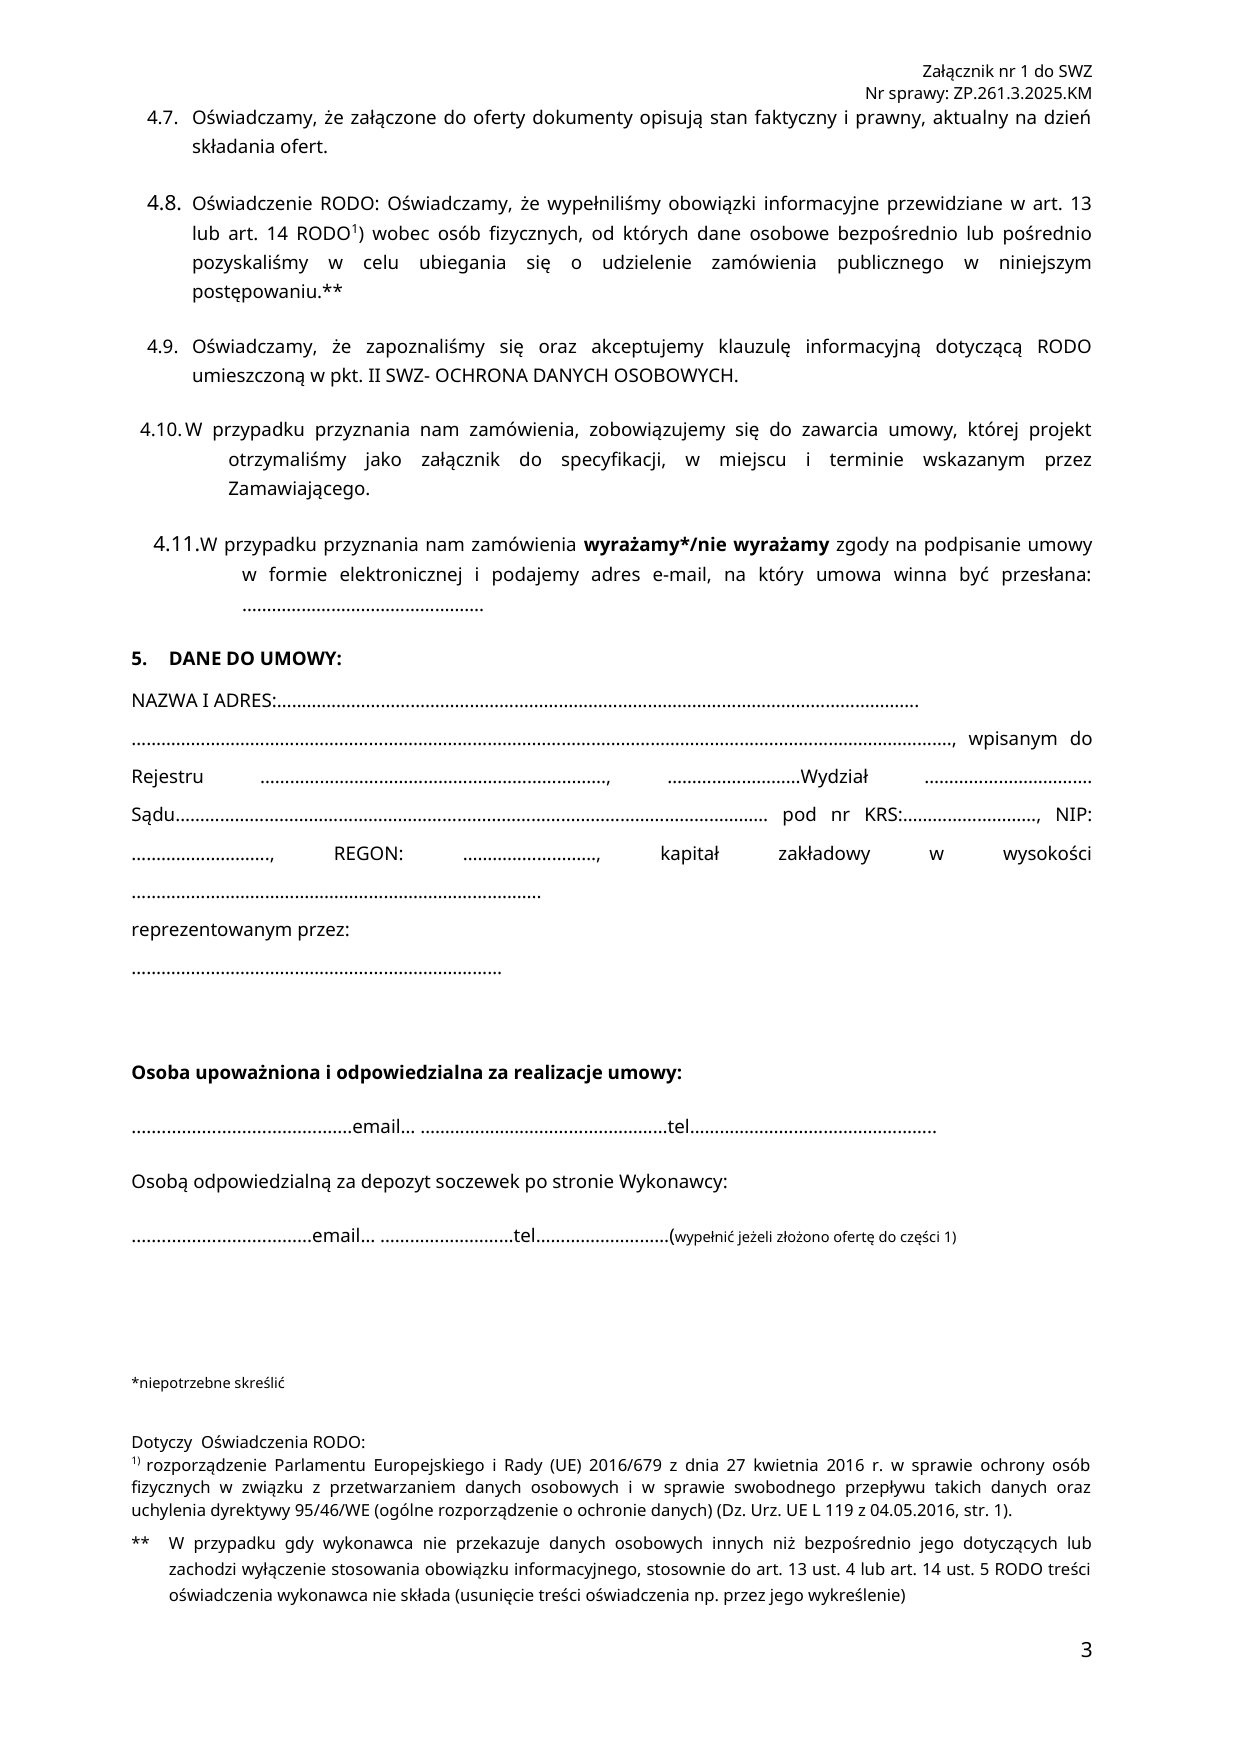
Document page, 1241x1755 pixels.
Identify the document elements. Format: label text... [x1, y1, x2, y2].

list W przypadku przyznania nam zamówienia wyrażamy*/nie wyrażamy zgody na podpisanie umowy w formie elektronicznej i podajemy adres e-mail, na który umowa winna być przesłana:…………………………………………. [153, 529, 1093, 616]
text ………………………………………………………………… [131, 954, 1093, 980]
text Osoba upoważniona i odpowiedzialna za realizacje umowy: [131, 1059, 1093, 1085]
text ............................................email… ………………………………..…………tel………………………………………….. [131, 1114, 1093, 1139]
text ....................................email… ………………………tel………………………(wypełnić jeżeli złożono ofertę do części 1) [131, 1222, 1093, 1248]
text *niepotrzebne skreślić [131, 1373, 1093, 1393]
text reprezentowanym przez: [131, 916, 1093, 942]
text Osobą odpowiedzialną za depozyt soczewek po stronie Wykonawcy: [131, 1168, 1093, 1194]
text NAZWA I ADRES:…………………………………………………………………………………………………………………. [131, 687, 1093, 712]
text 1) rozporządzenie Parlamentu Europejskiego i Rady (UE) 2016/679 z dnia 27 kwietnia 2016 r. w sprawie ochrony osób fizycznych w związku z przetwarzaniem danych osobowych i w sprawie swobodnego przepływu takich danych oraz uchylenia dyrektywy 95/46/WE (ogólne rozporządzenie o ochronie danych) (Dz. Urz. UE L 119 z 04.05.2016, str. 1). [131, 1453, 1093, 1521]
text Dotyczy Oświadczenia RODO: [131, 1431, 1093, 1453]
list W przypadku przyznania nam zamówienia, zobowiązujemy się do zawarcia umowy, której projekt otrzymaliśmy jako załącznik do specyfikacji, w miejscu i terminie wskazanym przez Zamawiającego. [140, 417, 1093, 501]
list DANE DO UMOWY: [131, 645, 1093, 671]
list Oświadczamy, że zapoznaliśmy się oraz akceptujemy klauzulę informacyjną dotyczącą RODO umieszczoną w pkt. II SWZ- OCHRONA DANYCH OSOBOWYCH. [147, 333, 1093, 388]
list Oświadczamy, że załączone do oferty dokumenty opisują stan faktyczny i prawny, aktualny na dzień składania ofert. [147, 104, 1093, 159]
text ** W przypadku gdy wykonawca nie przekazuje danych osobowych innych niż bezpośrednio jego dotyczących lub zachodzi wyłączenie stosowania obowiązku informacyjnego, stosownie do art. 13 ust. 4 lub art. 14 ust. 5 RODO treści oświadczenia wykonawca nie składa (usunięcie treści oświadczenia np. przez jego wykreślenie) [131, 1532, 1093, 1607]
list Oświadczenie RODO: Oświadczamy, że wypełniliśmy obowiązki informacyjne przewidziane w art. 13 lub art. 14 RODO1) wobec osób fizycznych, od których dane osobowe bezpośrednio lub pośrednio pozyskaliśmy w celu ubiegania się o udzielenie zamówienia publicznego w niniejszym postępowaniu.** [147, 188, 1093, 304]
text …………………………………………………………………………………………………………………………………………………., wpisanym do Rejestru ……………………………………………………………., ………………………Wydział ……………………………. Sądu………………………………………………………………………………………………………… pod nr KRS:………………………, NIP: ………………………., REGON: ………………………, kapitał zakładowy w wysokości ……………………………………………………………………….. [131, 725, 1093, 904]
